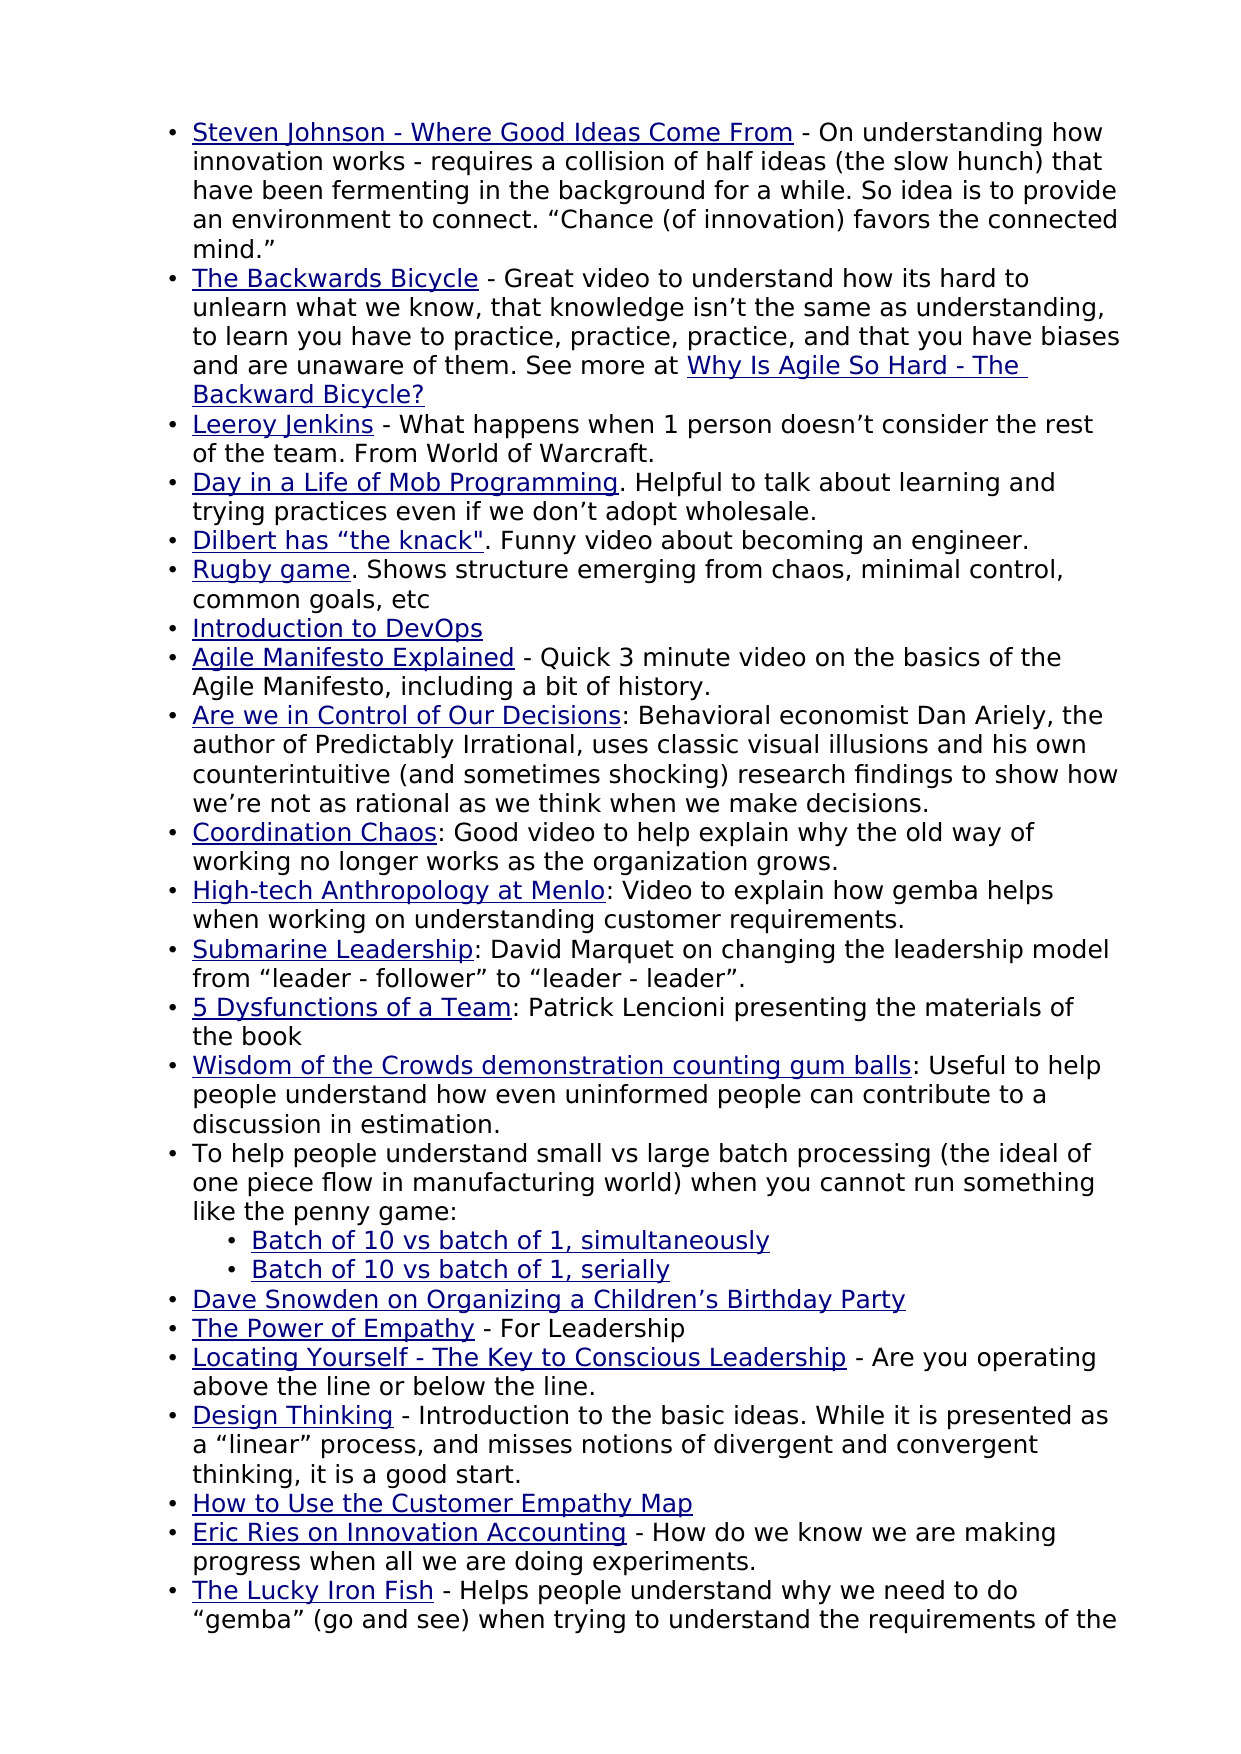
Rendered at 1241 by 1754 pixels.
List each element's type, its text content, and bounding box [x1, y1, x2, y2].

list Submarine Leadership: David Marquet on changing the leadership model from “leader - follower” to “leader - leader”. [177, 935, 1122, 993]
list Agile Manifesto Explained - Quick 3 minute video on the basics of the Agile Manifesto, including a bit of history. [177, 643, 1122, 701]
list Locating Yourself - The Key to Conscious Leadership - Are you operating above the line or below the line. [177, 1343, 1122, 1401]
list Are we in Control of Our Decisions: Behavioral economist Dan Ariely, the author of Predictably Irrational, uses classic visual illusions and his own counterintuitive (and sometimes shocking) research findings to show how we’re not as rational as we think when we make decisions. [177, 701, 1122, 818]
list The Backwards Bicycle - Great video to understand how its hard to unlearn what we know, that knowledge isn’t the same as understanding, to learn you have to practice, practice, practice, and that you have biases and are unaware of them. See more at Why Is Agile So Hard - The Backward Bicycle? [177, 264, 1122, 410]
list Coordination Chaos: Good video to help explain why the old way of working no longer works as the organization grows. [177, 818, 1122, 876]
list The Power of Empathy - For Leadership [177, 1314, 1122, 1343]
list To help people understand small vs large batch processing (the ideal of one piece flow in manufacturing world) when you cannot run something like the penny game: [177, 1139, 1122, 1226]
list How to Use the Customer Empathy Map [177, 1489, 1122, 1518]
list Batch of 10 vs batch of 1, simultaneously [236, 1226, 1122, 1256]
list Batch of 10 vs batch of 1, serially [236, 1256, 1122, 1285]
list High-tech Anthropology at Menlo: Video to explain how gemba helps when working on understanding customer requirements. [177, 876, 1122, 935]
list Design Thinking - Introduction to the basic ideas. While it is presented as a “linear” process, and misses notions of divergent and convergent thinking, it is a good start. [177, 1401, 1122, 1489]
list Rugby game. Shows structure emerging from chaos, minimal control, common goals, etc [177, 556, 1122, 614]
list Dilbert has “the knack". Funny video about becoming an engineer. [177, 526, 1122, 556]
list 5 Dysfunctions of a Team: Patrick Lencioni presenting the materials of the book [177, 993, 1122, 1051]
list Dave Snowden on Organizing a Children’s Birthday Party [177, 1285, 1122, 1314]
list Wisdom of the Crowds demonstration counting gum balls: Useful to help people understand how even uninformed people can contribute to a discussion in estimation. [177, 1051, 1122, 1139]
list Eric Ries on Innovation Accounting - How do we know we are making progress when all we are doing experiments. [177, 1518, 1122, 1576]
list Introduction to DevOps [177, 614, 1122, 643]
list The Lucky Iron Fish - Helps people understand why we need to do “gemba” (go and see) when trying to understand the requirements of the [177, 1576, 1122, 1635]
list Steven Johnson - Where Good Ideas Come From - On understanding how innovation works - requires a collision of half ideas (the slow hunch) that have been fermenting in the background for a while. So idea is to provide an environment to connect. “Chance (of innovation) favors the connected mind.” [177, 118, 1122, 264]
list Day in a Life of Mob Programming. Helpful to talk about learning and trying practices even if we don’t adopt wholesale. [177, 468, 1122, 526]
list Leeroy Jenkins - What happens when 1 person doesn’t consider the rest of the team. From World of Warcraft. [177, 410, 1122, 468]
